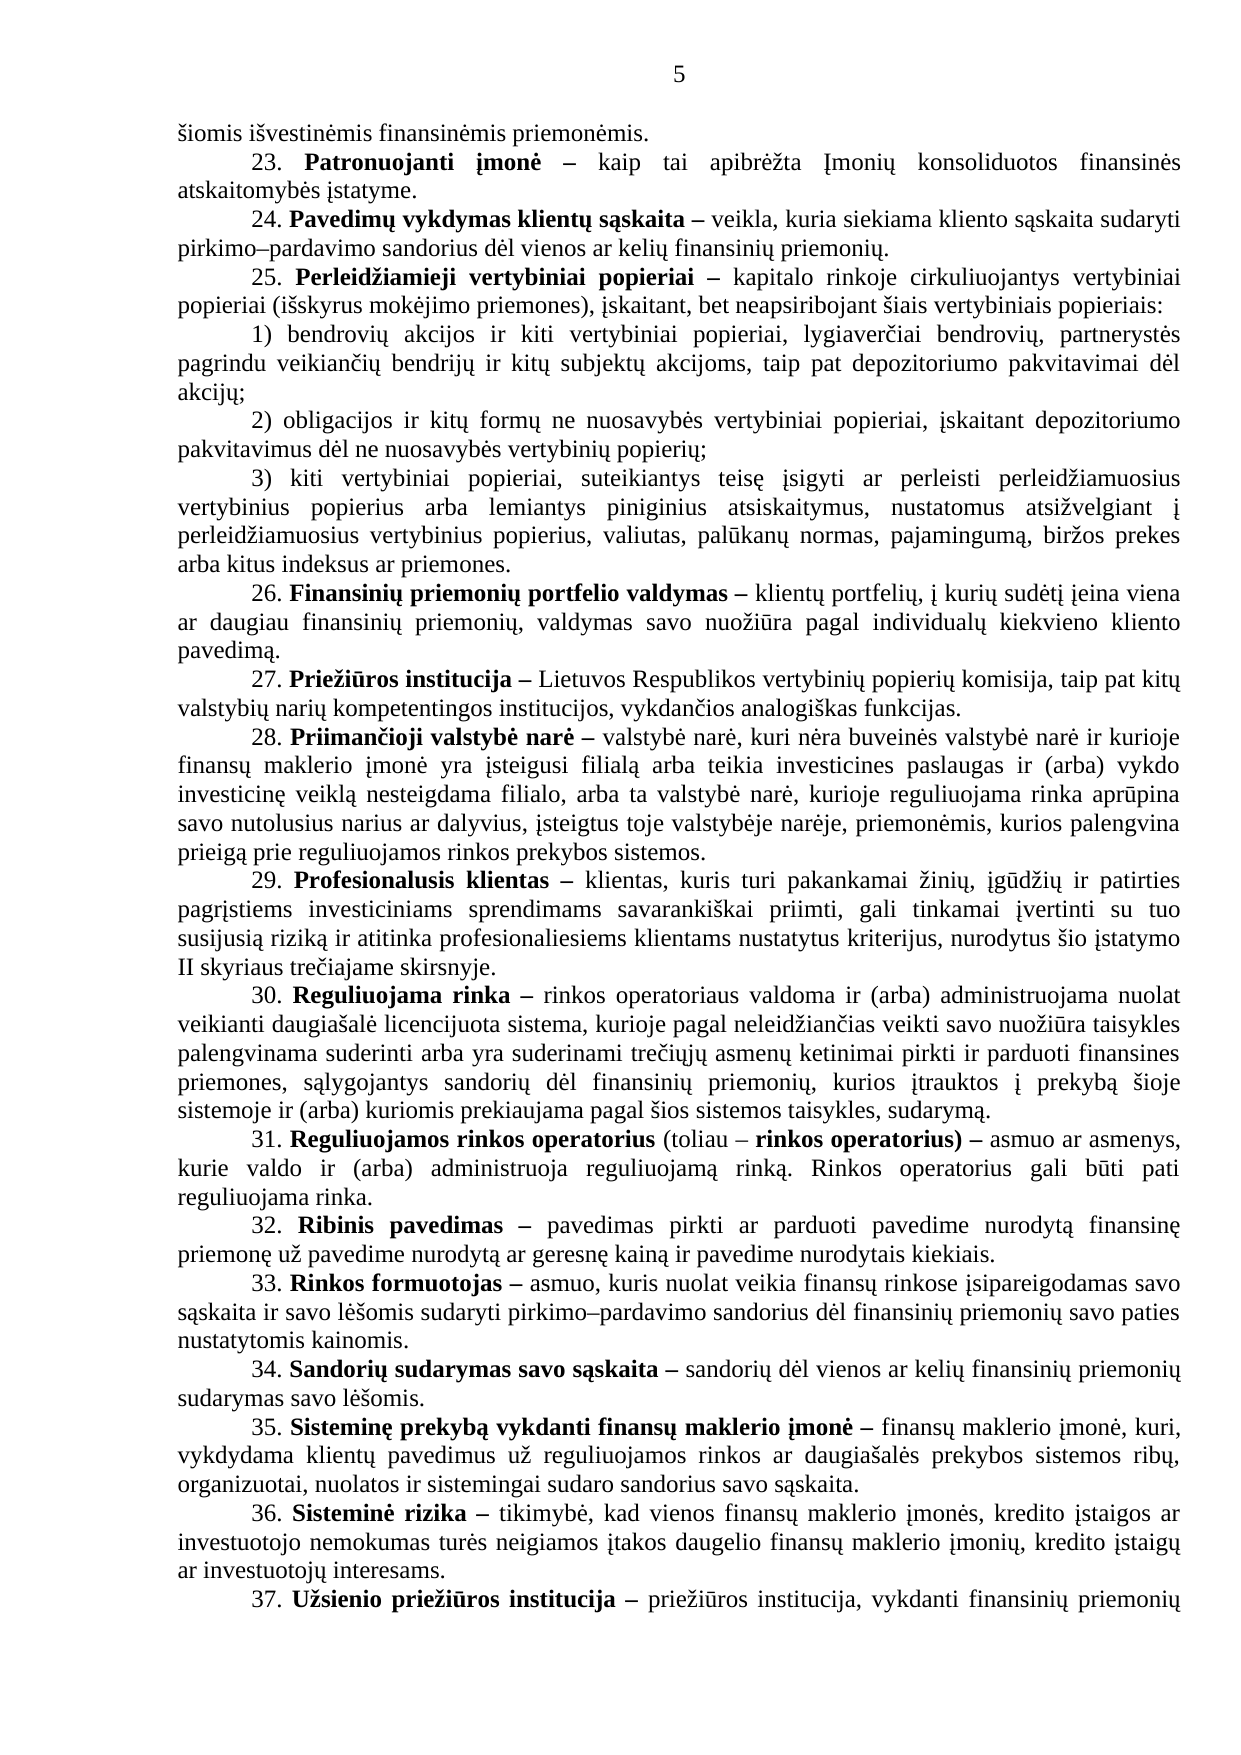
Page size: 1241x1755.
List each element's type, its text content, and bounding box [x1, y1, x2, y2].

text 24. Pavedimų vykdymas klientų sąskaita – veikla, kuria siekiama kliento sąskaita sudaryti pirkimo–pardavimo sandorius dėl vienos ar kelių finansinių priemonių. [177, 204, 1181, 262]
text 26. Finansinių priemonių portfelio valdymas – klientų portfelių, į kurių sudėtį įeina viena ar daugiau finansinių priemonių, valdymas savo nuožiūra pagal individualų kiekvieno kliento pavedimą. [177, 578, 1181, 664]
text 27. Priežiūros institucija – Lietuvos Respublikos vertybinių popierių komisija, taip pat kitų valstybių narių kompetentingos institucijos, vykdančios analogiškas funkcijas. [177, 664, 1181, 722]
text 23. Patronuojanti įmonė – kaip tai apibrėžta Įmonių konsoliduotos finansinės atskaitomybės įstatyme. [177, 147, 1181, 204]
text šiomis išvestinėmis finansinėmis priemonėmis. [177, 118, 1181, 147]
text 36. Sisteminė rizika – tikimybė, kad vienos finansų maklerio įmonės, kredito įstaigos ar investuotojo nemokumas turės neigiamos įtakos daugelio finansų maklerio įmonių, kredito įstaigų ar investuotojų interesams. [177, 1498, 1181, 1584]
text 2) obligacijos ir kitų formų ne nuosavybės vertybiniai popieriai, įskaitant depozitoriumo pakvitavimus dėl ne nuosavybės vertybinių popierių; [177, 406, 1181, 463]
text 31. Reguliuojamos rinkos operatorius (toliau – rinkos operatorius) – asmuo ar asmenys, kurie valdo ir (arba) administruoja reguliuojamą rinką. Rinkos operatorius gali būti pati reguliuojama rinka. [177, 1124, 1181, 1211]
text 1) bendrovių akcijos ir kiti vertybiniai popieriai, lygiaverčiai bendrovių, partnerystės pagrindu veikiančių bendrijų ir kitų subjektų akcijoms, taip pat depozitoriumo pakvitavimai dėl akcijų; [177, 319, 1181, 406]
text 25. Perleidžiamieji vertybiniai popieriai – kapitalo rinkoje cirkuliuojantys vertybiniai popieriai (išskyrus mokėjimo priemones), įskaitant, bet neapsiribojant šiais vertybiniais popieriais: [177, 262, 1181, 319]
text 30. Reguliuojama rinka – rinkos operatoriaus valdoma ir (arba) administruojama nuolat veikianti daugiašalė licencijuota sistema, kurioje pagal neleidžiančias veikti savo nuožiūra taisykles palengvinama suderinti arba yra suderinami trečiųjų asmenų ketinimai pirkti ir parduoti finansines priemones, sąlygojantys sandorių dėl finansinių priemonių, kurios įtrauktos į prekybą šioje sistemoje ir (arba) kuriomis prekiaujama pagal šios sistemos taisykles, sudarymą. [177, 981, 1181, 1124]
text 28. Priimančioji valstybė narė – valstybė narė, kuri nėra buveinės valstybė narė ir kurioje finansų maklerio įmonė yra įsteigusi filialą arba teikia investicines paslaugas ir (arba) vykdo investicinę veiklą nesteigdama filialo, arba ta valstybė narė, kurioje reguliuojama rinka aprūpina savo nutolusius narius ar dalyvius, įsteigtus toje valstybėje narėje, priemonėmis, kurios palengvina prieigą prie reguliuojamos rinkos prekybos sistemos. [177, 722, 1181, 866]
text 3) kiti vertybiniai popieriai, suteikiantys teisę įsigyti ar perleisti perleidžiamuosius vertybinius popierius arba lemiantys piniginius atsiskaitymus, nustatomus atsižvelgiant į perleidžiamuosius vertybinius popierius, valiutas, palūkanų normas, pajamingumą, biržos prekes arba kitus indeksus ar priemones. [177, 463, 1181, 578]
text 29. Profesionalusis klientas – klientas, kuris turi pakankamai žinių, įgūdžių ir patirties pagrįstiems investiciniams sprendimams savarankiškai priimti, gali tinkamai įvertinti su tuo susijusią riziką ir atitinka profesionaliesiems klientams nustatytus kriterijus, nurodytus šio įstatymo II skyriaus trečiajame skirsnyje. [177, 866, 1181, 981]
text 37. Užsienio priežiūros institucija – priežiūros institucija, vykdanti finansinių priemonių [177, 1584, 1181, 1613]
text 32. Ribinis pavedimas – pavedimas pirkti ar parduoti pavedime nurodytą finansinę priemonę už pavedime nurodytą ar geresnę kainą ir pavedime nurodytais kiekiais. [177, 1211, 1181, 1268]
text 35. Sisteminę prekybą vykdanti finansų maklerio įmonė – finansų maklerio įmonė, kuri, vykdydama klientų pavedimus už reguliuojamos rinkos ar daugiašalės prekybos sistemos ribų, organizuotai, nuolatos ir sistemingai sudaro sandorius savo sąskaita. [177, 1412, 1181, 1498]
text 33. Rinkos formuotojas – asmuo, kuris nuolat veikia finansų rinkose įsipareigodamas savo sąskaita ir savo lėšomis sudaryti pirkimo–pardavimo sandorius dėl finansinių priemonių savo paties nustatytomis kainomis. [177, 1268, 1181, 1354]
text 34. Sandorių sudarymas savo sąskaita – sandorių dėl vienos ar kelių finansinių priemonių sudarymas savo lėšomis. [177, 1354, 1181, 1412]
